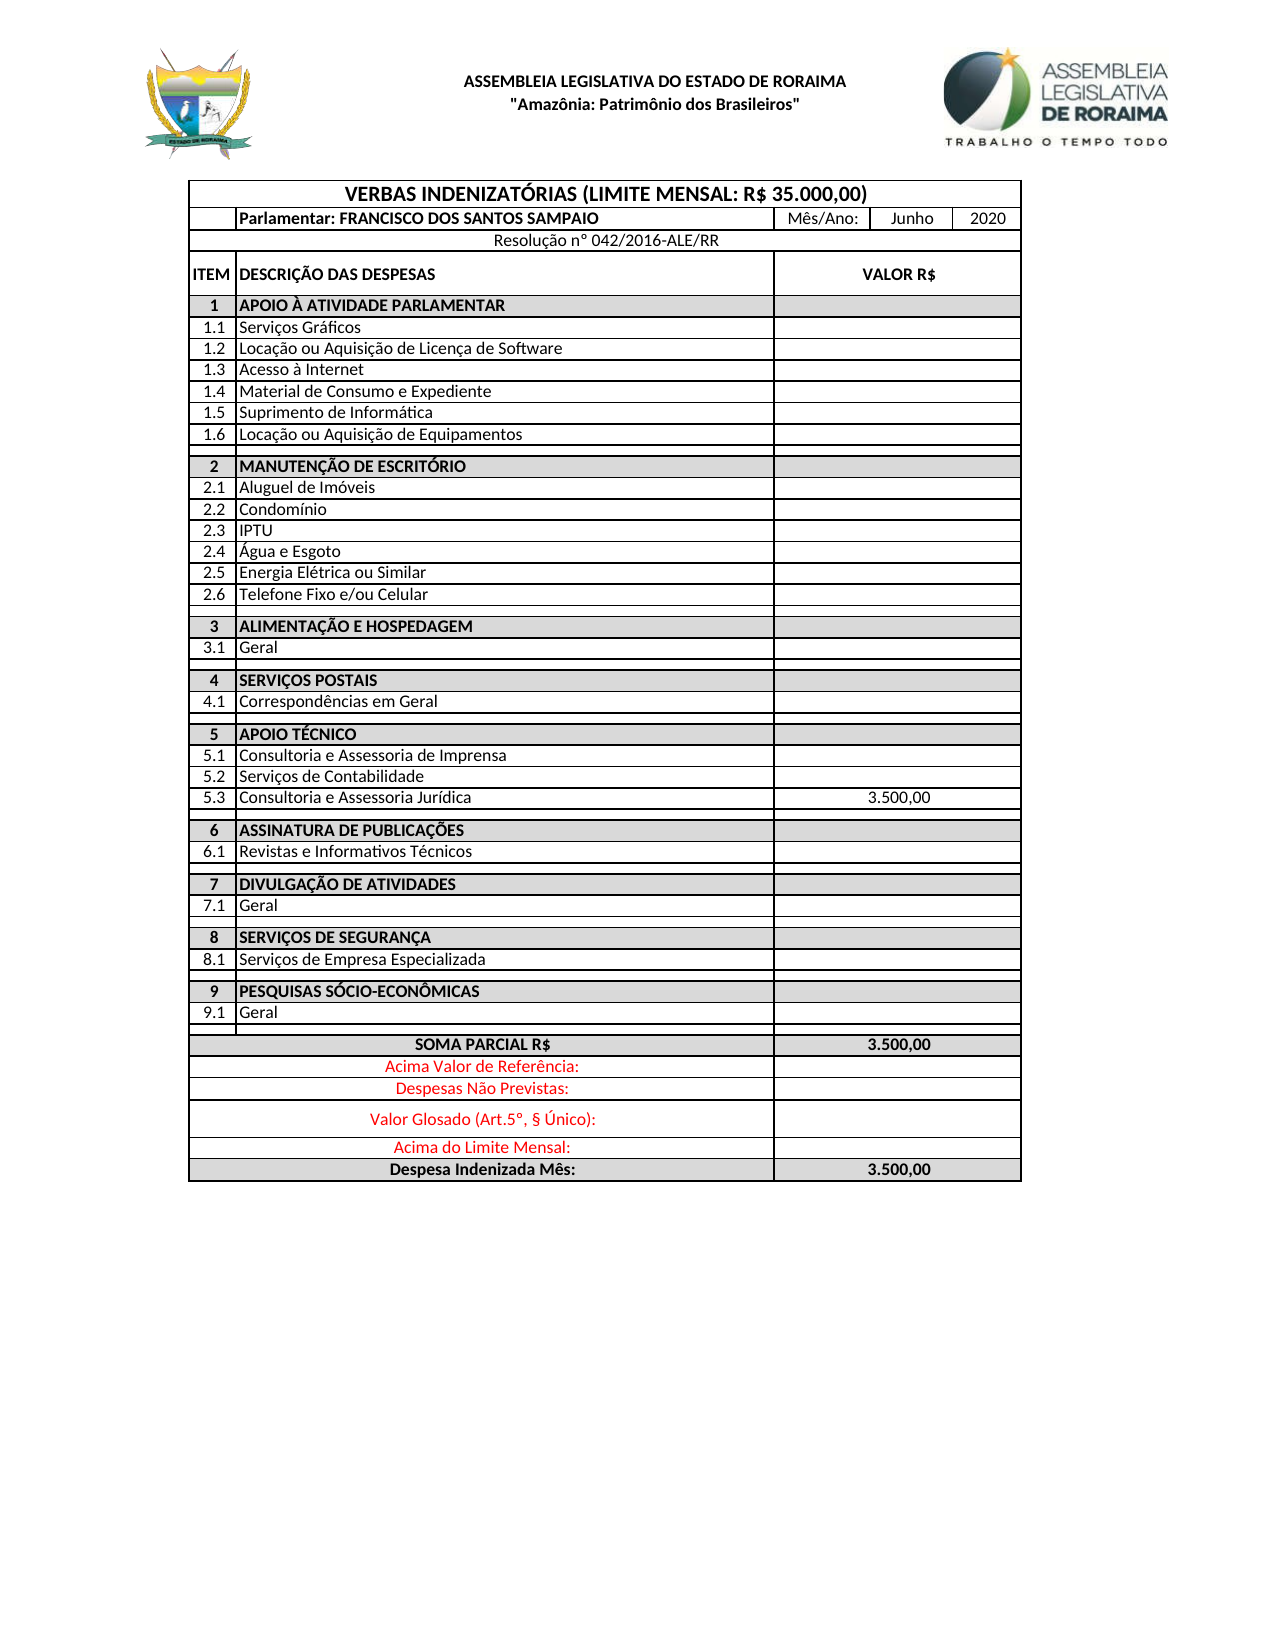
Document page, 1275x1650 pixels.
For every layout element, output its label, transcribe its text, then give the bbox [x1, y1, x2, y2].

table_cell 7 [190, 875, 235, 894]
table_cell [775, 585, 1020, 605]
table_cell [775, 1057, 1020, 1077]
table_cell ASSINATURA DE PUBLICAÇÕES [237, 821, 773, 841]
table_cell [237, 660, 773, 669]
table_cell [190, 208, 235, 229]
table_cell [775, 361, 1020, 380]
table_cell Resolução nº 042/2016-ALE/RR [190, 231, 1020, 250]
table_cell 9.1 [190, 1003, 235, 1023]
table_cell 7.1 [190, 896, 235, 916]
table_cell [237, 810, 773, 819]
table_cell [775, 725, 1020, 744]
table_cell 3.1 [190, 639, 235, 658]
table_cell [775, 950, 1020, 969]
table_cell [237, 971, 773, 980]
table_cell [775, 542, 1020, 562]
table_cell 6.1 [190, 842, 235, 862]
table_cell SERVIÇOS DE SEGURANÇA [237, 928, 773, 948]
table_cell [237, 714, 773, 723]
table_cell [775, 1078, 1020, 1099]
table_cell [190, 864, 235, 873]
table_cell [775, 425, 1020, 444]
table_cell APOIO À ATIVIDADE PARLAMENTAR [237, 296, 773, 316]
table_cell Água e Esgoto [237, 542, 773, 562]
table_cell [775, 478, 1020, 498]
table_cell 2.5 [190, 564, 235, 583]
table_cell 2 [190, 457, 235, 477]
table_cell 1.6 [190, 425, 235, 444]
table_cell Serviços Gráficos [237, 318, 773, 337]
table_cell 4.1 [190, 692, 235, 712]
table_cell Acima Valor de Referência: [190, 1057, 773, 1077]
table_cell 1.5 [190, 403, 235, 423]
table_cell Acima do Limite Mensal: [190, 1138, 773, 1158]
table_cell [775, 339, 1020, 359]
table_cell [775, 671, 1020, 691]
table_cell SOMA PARCIAL R$ [190, 1036, 773, 1055]
table_cell [775, 896, 1020, 916]
table_cell ALIMENTAÇÃO E HOSPEDAGEM [237, 617, 773, 637]
table_cell Telefone Fixo e/ou Celular [237, 585, 773, 605]
table_cell [775, 875, 1020, 894]
table_cell Consultoria e Assessoria Jurídica [237, 789, 773, 808]
table_cell APOIO TÉCNICO [237, 725, 773, 744]
table_cell 1.2 [190, 339, 235, 359]
table_cell [775, 692, 1020, 712]
table_cell Serviços de Contabilidade [237, 767, 773, 787]
table_cell Geral [237, 896, 773, 916]
table_cell [190, 917, 235, 927]
table_cell [775, 1138, 1020, 1158]
table_cell [775, 500, 1020, 519]
table_cell [775, 1025, 1020, 1034]
table_cell 1.4 [190, 382, 235, 402]
table_cell 8 [190, 928, 235, 948]
table_cell [237, 446, 773, 455]
table_cell [775, 457, 1020, 477]
table_cell Locação ou Aquisição de Licença de Software [237, 339, 773, 359]
table_cell [190, 606, 235, 616]
table_cell [775, 446, 1020, 455]
table_cell [775, 767, 1020, 787]
table_cell [190, 714, 235, 723]
table_cell [775, 1003, 1020, 1023]
table_cell [775, 521, 1020, 541]
table_cell 5.1 [190, 746, 235, 766]
table_cell [775, 606, 1020, 616]
table_cell [775, 928, 1020, 948]
table_cell [190, 1025, 235, 1034]
table_cell 2.4 [190, 542, 235, 562]
table_cell 3.500,00 [775, 789, 1020, 808]
table_cell 2.6 [190, 585, 235, 605]
table_cell [775, 810, 1020, 819]
table_cell DIVULGAÇÃO DE ATIVIDADES [237, 875, 773, 894]
table_cell [775, 564, 1020, 583]
table_cell Despesas Não Previstas: [190, 1078, 773, 1099]
table_cell Geral [237, 639, 773, 658]
table_cell Correspondências em Geral [237, 692, 773, 712]
table_cell Despesa Indenizada Mês: [190, 1159, 773, 1180]
table_cell 1.3 [190, 361, 235, 380]
table_cell [190, 446, 235, 455]
table_cell Energia Elétrica ou Similar [237, 564, 773, 583]
table_cell Condomínio [237, 500, 773, 519]
table_cell 4 [190, 671, 235, 691]
table_cell 2020 [953, 208, 1020, 229]
table_cell [775, 821, 1020, 841]
table_cell 3.500,00 [775, 1159, 1020, 1180]
table_cell 5.3 [190, 789, 235, 808]
table_cell DESCRIÇÃO DAS DESPESAS [237, 252, 773, 295]
table_cell [775, 296, 1020, 316]
table_cell Locação ou Aquisição de Equipamentos [237, 425, 773, 444]
table_cell ITEM [190, 252, 235, 295]
table_cell Revistas e Informativos Técnicos [237, 842, 773, 862]
table_cell [775, 714, 1020, 723]
table_cell MANUTENÇÃO DE ESCRITÓRIO [237, 457, 773, 477]
table_cell 5 [190, 725, 235, 744]
table_cell [775, 842, 1020, 862]
table_cell [190, 660, 235, 669]
table_cell [190, 810, 235, 819]
text ASSEMBLEIA LEGISLATIVA DO ESTADO DE RORAIMA [462, 70, 848, 92]
table_cell Geral [237, 1003, 773, 1023]
table_cell Valor Glosado (Art.5º, § Único): [190, 1101, 773, 1136]
table_cell [190, 971, 235, 980]
table_cell [775, 639, 1020, 658]
table_cell 2.3 [190, 521, 235, 541]
table_cell [775, 318, 1020, 337]
table_cell PESQUISAS SÓCIO-ECONÔMICAS [237, 982, 773, 1002]
table_cell IPTU [237, 521, 773, 541]
table_cell [775, 746, 1020, 766]
table_cell VALOR R$ [775, 252, 1020, 295]
table_cell [237, 606, 773, 616]
table_cell Acesso à Internet [237, 361, 773, 380]
table_cell 3 [190, 617, 235, 637]
table_cell Mês/Ano: [775, 208, 869, 229]
table_cell Junho [871, 208, 952, 229]
table_cell 2.2 [190, 500, 235, 519]
table_cell [775, 864, 1020, 873]
table_cell Parlamentar: FRANCISCO DOS SANTOS SAMPAIO [237, 208, 773, 229]
table_cell 3.500,00 [775, 1036, 1020, 1055]
table_cell [775, 917, 1020, 927]
table_cell 2.1 [190, 478, 235, 498]
table_cell SERVIÇOS POSTAIS [237, 671, 773, 691]
table_cell Consultoria e Assessoria de Imprensa [237, 746, 773, 766]
table_cell [237, 864, 773, 873]
table_cell Suprimento de Informática [237, 403, 773, 423]
table_cell [775, 971, 1020, 980]
table_cell [775, 617, 1020, 637]
table_cell [237, 917, 773, 927]
table_cell [775, 660, 1020, 669]
table_cell 1 [190, 296, 235, 316]
table_cell 5.2 [190, 767, 235, 787]
table_cell 1.1 [190, 318, 235, 337]
table_cell [775, 403, 1020, 423]
table_header VERBAS INDENIZATÓRIAS (LIMITE MENSAL: R$ 35.000,00) [190, 181, 1020, 207]
table_cell [775, 1101, 1020, 1136]
table_cell [775, 382, 1020, 402]
text "Amazônia: Patrimônio dos Brasileiros" [462, 93, 848, 115]
table_cell 6 [190, 821, 235, 841]
table_cell [775, 982, 1020, 1002]
table_cell Serviços de Empresa Especializada [237, 950, 773, 969]
table_cell [237, 1025, 773, 1034]
table_cell Aluguel de Imóveis [237, 478, 773, 498]
table_cell Material de Consumo e Expediente [237, 382, 773, 402]
table_cell 9 [190, 982, 235, 1002]
table_cell 8.1 [190, 950, 235, 969]
